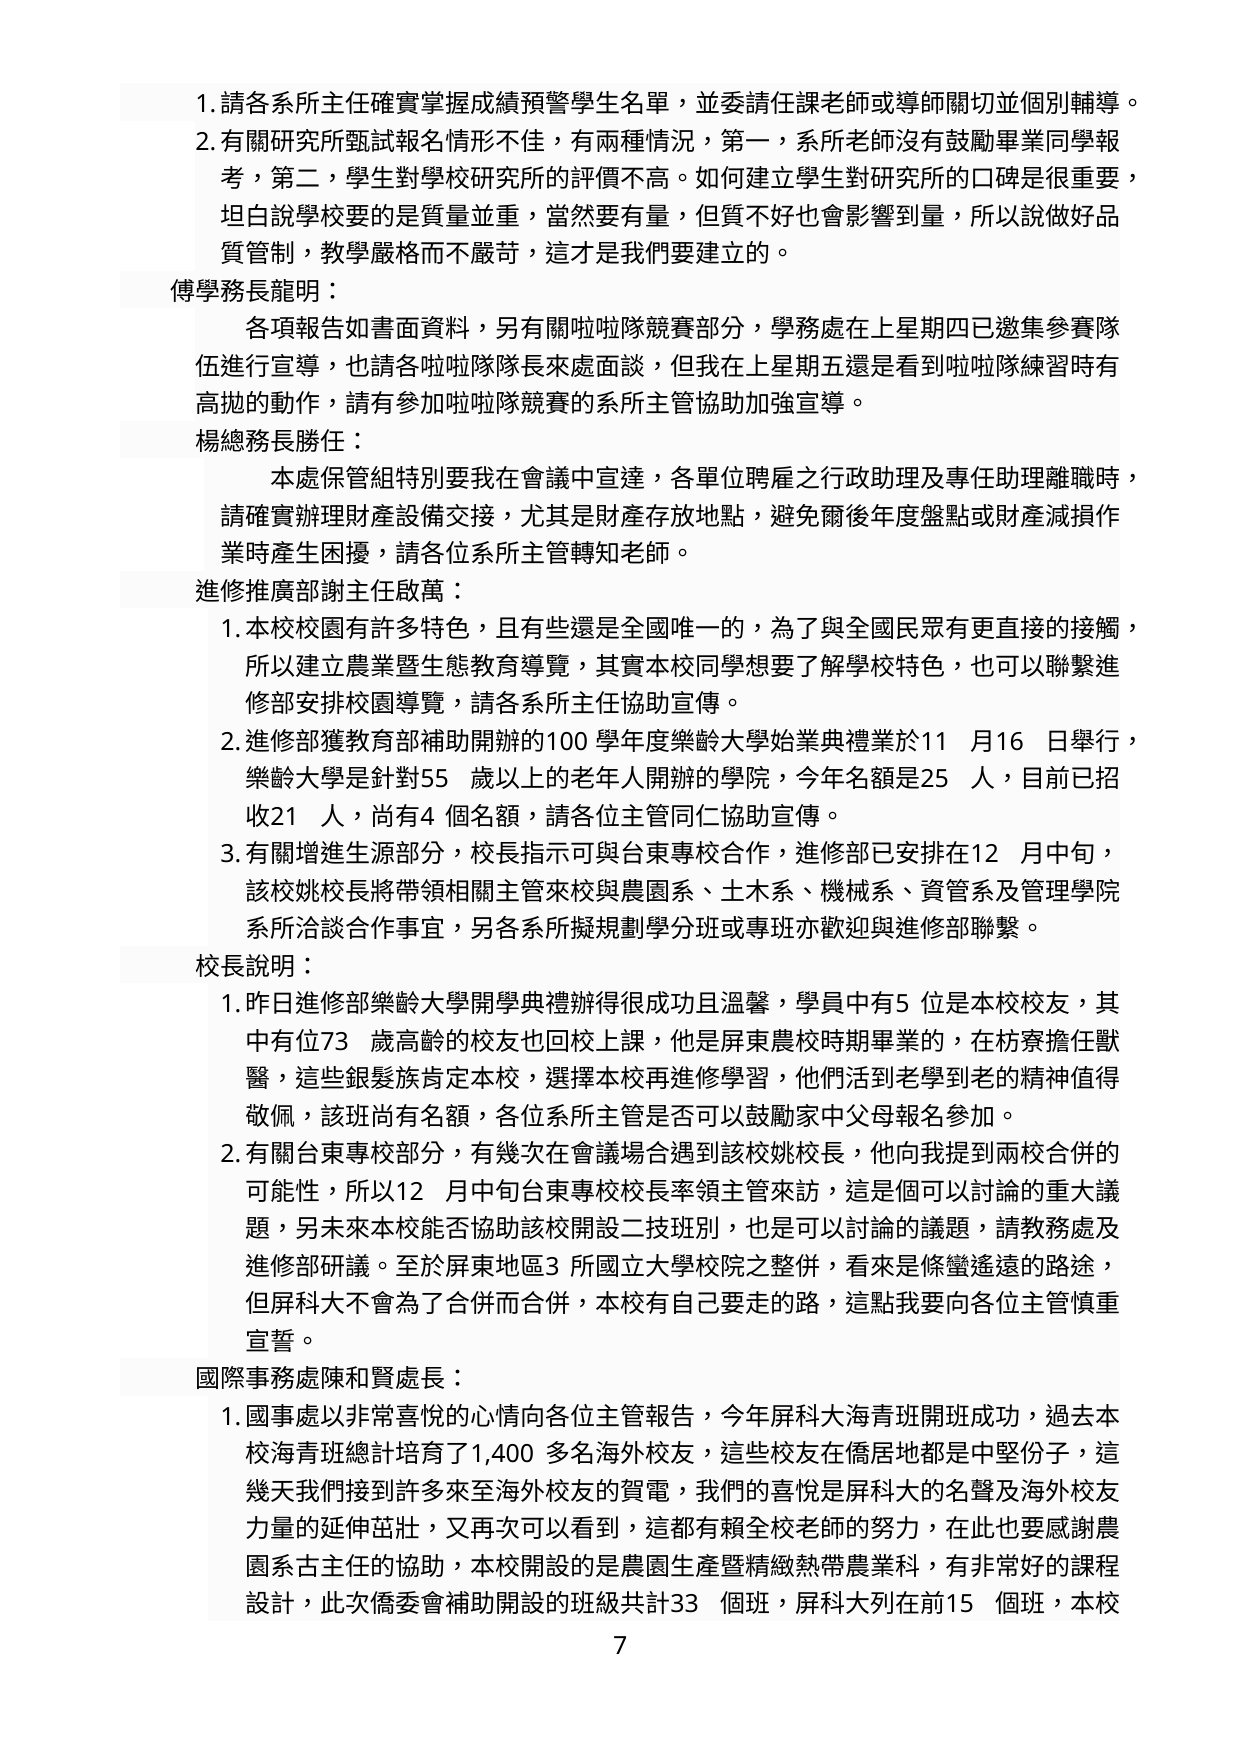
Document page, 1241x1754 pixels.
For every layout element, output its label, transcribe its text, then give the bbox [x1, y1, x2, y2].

text 1.請各系所主任確實掌握成績預警學生名單，並委請任課老師或導師關切並個別輔導。 [120, 83, 1120, 121]
text 3.有關增進生源部分，校長指示可與台東專校合作，進修部已安排在12月中旬，該校姚校長將帶領相關主管來校與農園系、土木系、機械系、資管系及管理學院系所洽談合作事宜，另各系所擬規劃學分班或專班亦歡迎與進修部聯繫。 [208, 833, 1120, 946]
text 進修推廣部謝主任啟萬： [120, 571, 1120, 608]
text 2.有關研究所甄試報名情形不佳，有兩種情況，第一，系所老師沒有鼓勵畢業同學報考，第二，學生對學校研究所的評價不高。如何建立學生對研究所的口碑是很重要，坦白說學校要的是質量並重，當然要有量，但質不好也會影響到量，所以說做好品質管制，教學嚴格而不嚴苛，這才是我們要建立的。 [195, 121, 1120, 271]
text 2.有關台東專校部分，有幾次在會議場合遇到該校姚校長，他向我提到兩校合併的可能性，所以12月中旬台東專校校長率領主管來訪，這是個可以討論的重大議題，另未來本校能否協助該校開設二技班別，也是可以討論的議題，請教務處及進修部研議。至於屏東地區3所國立大學校院之整併，看來是條蠻遙遠的路途，但屏科大不會為了合併而合併，本校有自己要走的路，這點我要向各位主管慎重宣誓。 [208, 1133, 1120, 1358]
text 1.昨日進修部樂齡大學開學典禮辦得很成功且溫馨，學員中有5位是本校校友，其中有位73歲高齡的校友也回校上課，他是屏東農校時期畢業的，在枋寮擔任獸醫，這些銀髮族肯定本校，選擇本校再進修學習，他們活到老學到老的精神值得敬佩，該班尚有名額，各位系所主管是否可以鼓勵家中父母報名參加。 [208, 983, 1120, 1133]
text 傅學務長龍明： [120, 271, 1120, 308]
text 1.國事處以非常喜悅的心情向各位主管報告，今年屏科大海青班開班成功，過去本校海青班總計培育了1,400多名海外校友，這些校友在僑居地都是中堅份子，這幾天我們接到許多來至海外校友的賀電，我們的喜悅是屏科大的名聲及海外校友力量的延伸茁壯，又再次可以看到，這都有賴全校老師的努力，在此也要感謝農園系古主任的協助，本校開設的是農園生產暨精緻熱帶農業科，有非常好的課程設計，此次僑委會補助開設的班級共計33個班，屏科大列在前15個班，本校 [208, 1396, 1120, 1621]
text 校長說明： [120, 946, 1120, 983]
text 1.本校校園有許多特色，且有些還是全國唯一的，為了與全國民眾有更直接的接觸，所以建立農業暨生態教育導覽，其實本校同學想要了解學校特色，也可以聯繫進修部安排校園導覽，請各系所主任協助宣傳。 [208, 608, 1120, 721]
text 楊總務長勝任： [120, 421, 1120, 458]
text 本處保管組特別要我在會議中宣達，各單位聘雇之行政助理及專任助理離職時，請確實辦理財產設備交接，尤其是財產存放地點，避免爾後年度盤點或財產減損作業時產生困擾，請各位系所主管轉知老師。 [204, 458, 1120, 571]
text 2.進修部獲教育部補助開辦的100學年度樂齡大學始業典禮業於11月16日舉行，樂齡大學是針對55歲以上的老年人開辦的學院，今年名額是25人，目前已招收21人，尚有4個名額，請各位主管同仁協助宣傳。 [208, 721, 1120, 833]
text 各項報告如書面資料，另有關啦啦隊競賽部分，學務處在上星期四已邀集參賽隊伍進行宣導，也請各啦啦隊隊長來處面談，但我在上星期五還是看到啦啦隊練習時有高拋的動作，請有參加啦啦隊競賽的系所主管協助加強宣導。 [195, 308, 1120, 421]
text 國際事務處陳和賢處長： [120, 1358, 1120, 1396]
